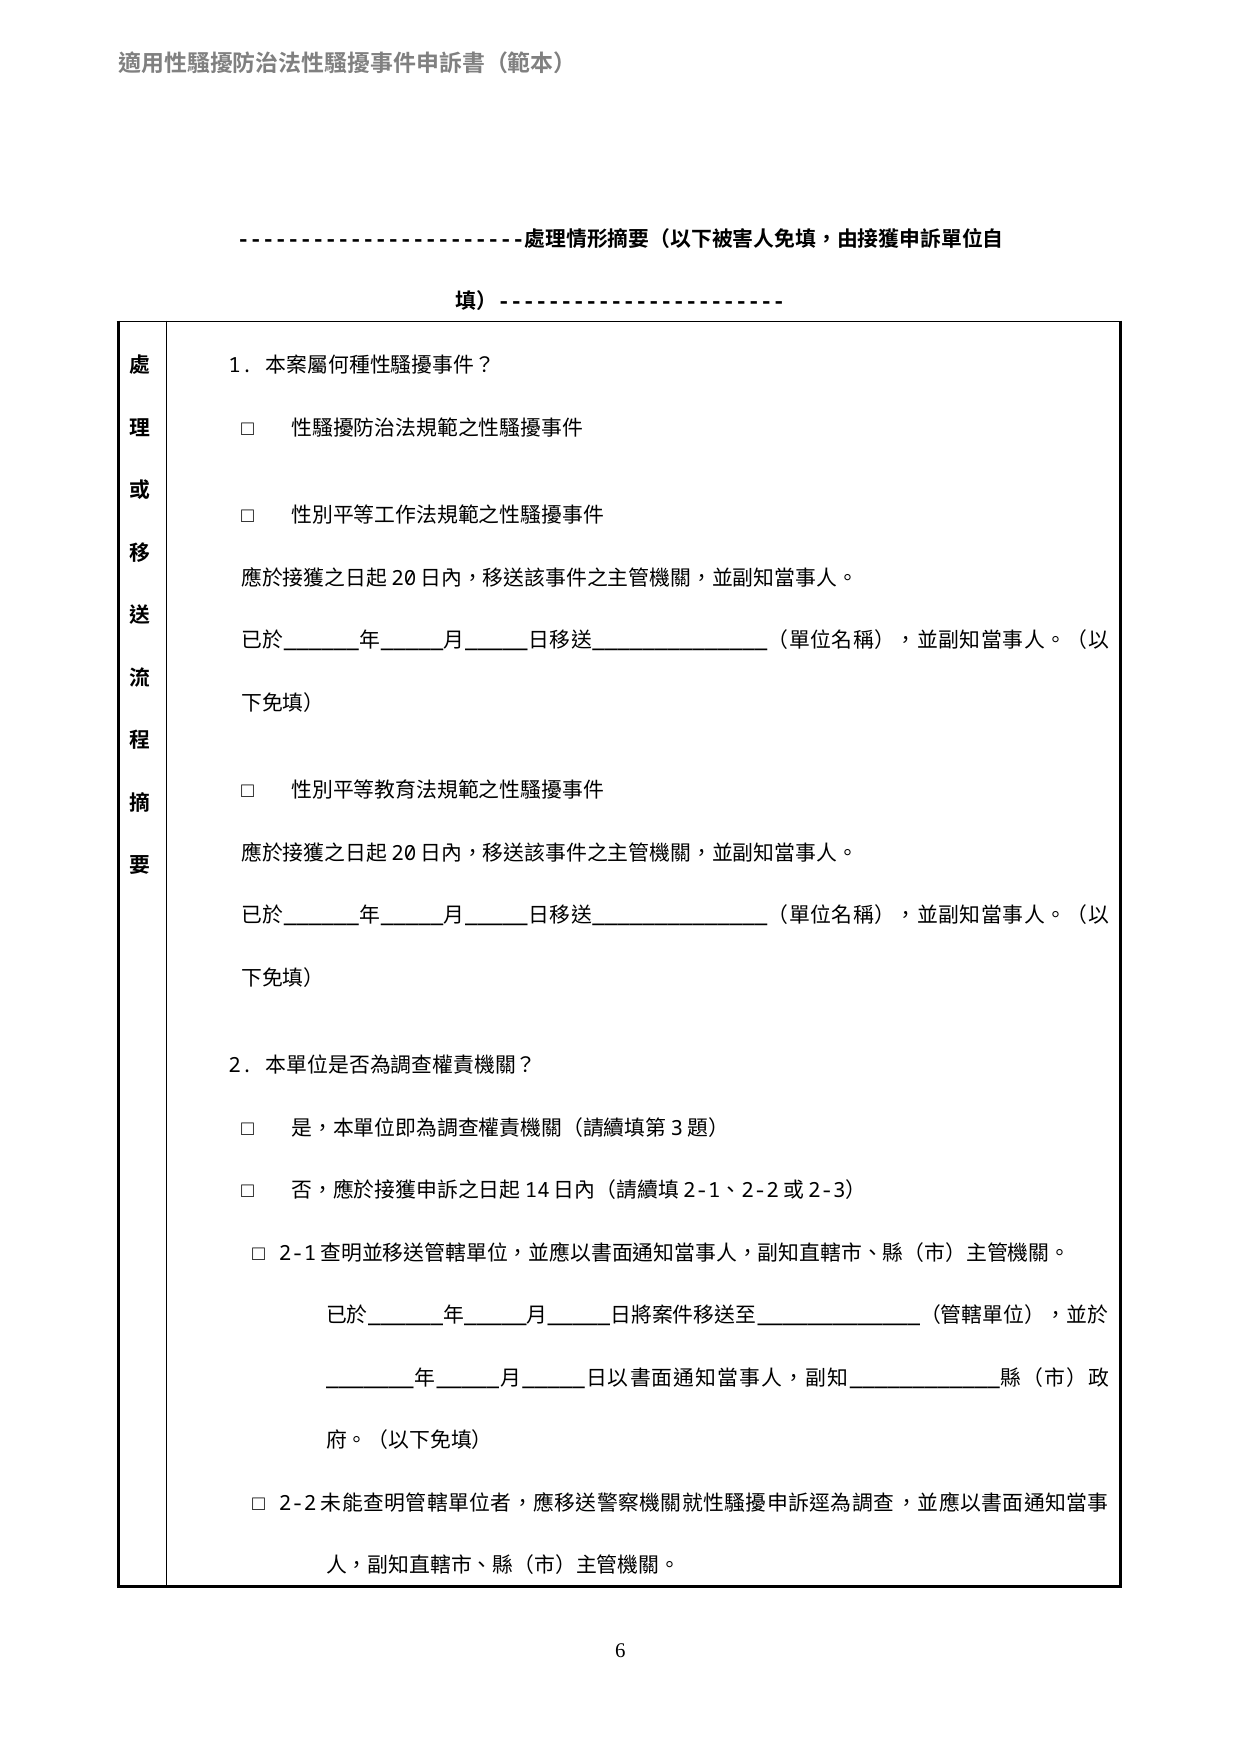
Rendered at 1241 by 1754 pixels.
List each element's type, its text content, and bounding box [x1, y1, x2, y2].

table_header 本案屬何種性騷擾事件？ 性騷擾防治法規範之性騷擾事件 性別平等工作法規範之性騷擾事件 應於接獲之日起20日內，移送該事件之主管機關，並副知當事人。 已於______年_____月_____日移送______________（單位名稱），並副知當事人。（以下免填） 性別平等教育法規範之性騷擾事件 應於接獲之日起20日內，移送該事件之主管機關，並副知當事人。 已於______年_____月_____日移送______________（單位名稱），並副知當事人。（以下免填） 本單位是否為調查權責機關？ 是，本單位即為調查權責機關（請續填第3題） 否，應於接獲申訴之日起14日內（請續填2-1、2-2或2-3） 2-1查明並移送管轄單位，並應以書面通知當事人，副知直轄市、縣（市）主管機關。 已於______年_____月_____日將案件移送至_____________（管轄單位），並於_______年_____月_____日以書面通知當事人，副知____________縣（市）政府。（以下免填） 2-2未能查明管轄單位者，應移送警察機關就性騷擾申訴逕為調查，並應以書面通知當事人，副知直轄市、縣（市）主管機關。 [167, 322, 1119, 1584]
table_header 處理或移送流程摘要 [120, 322, 166, 1584]
text -----------------------處理情形摘要（以下被害人免填，由接獲申訴單位自填）----------------------- [118, 196, 1122, 321]
